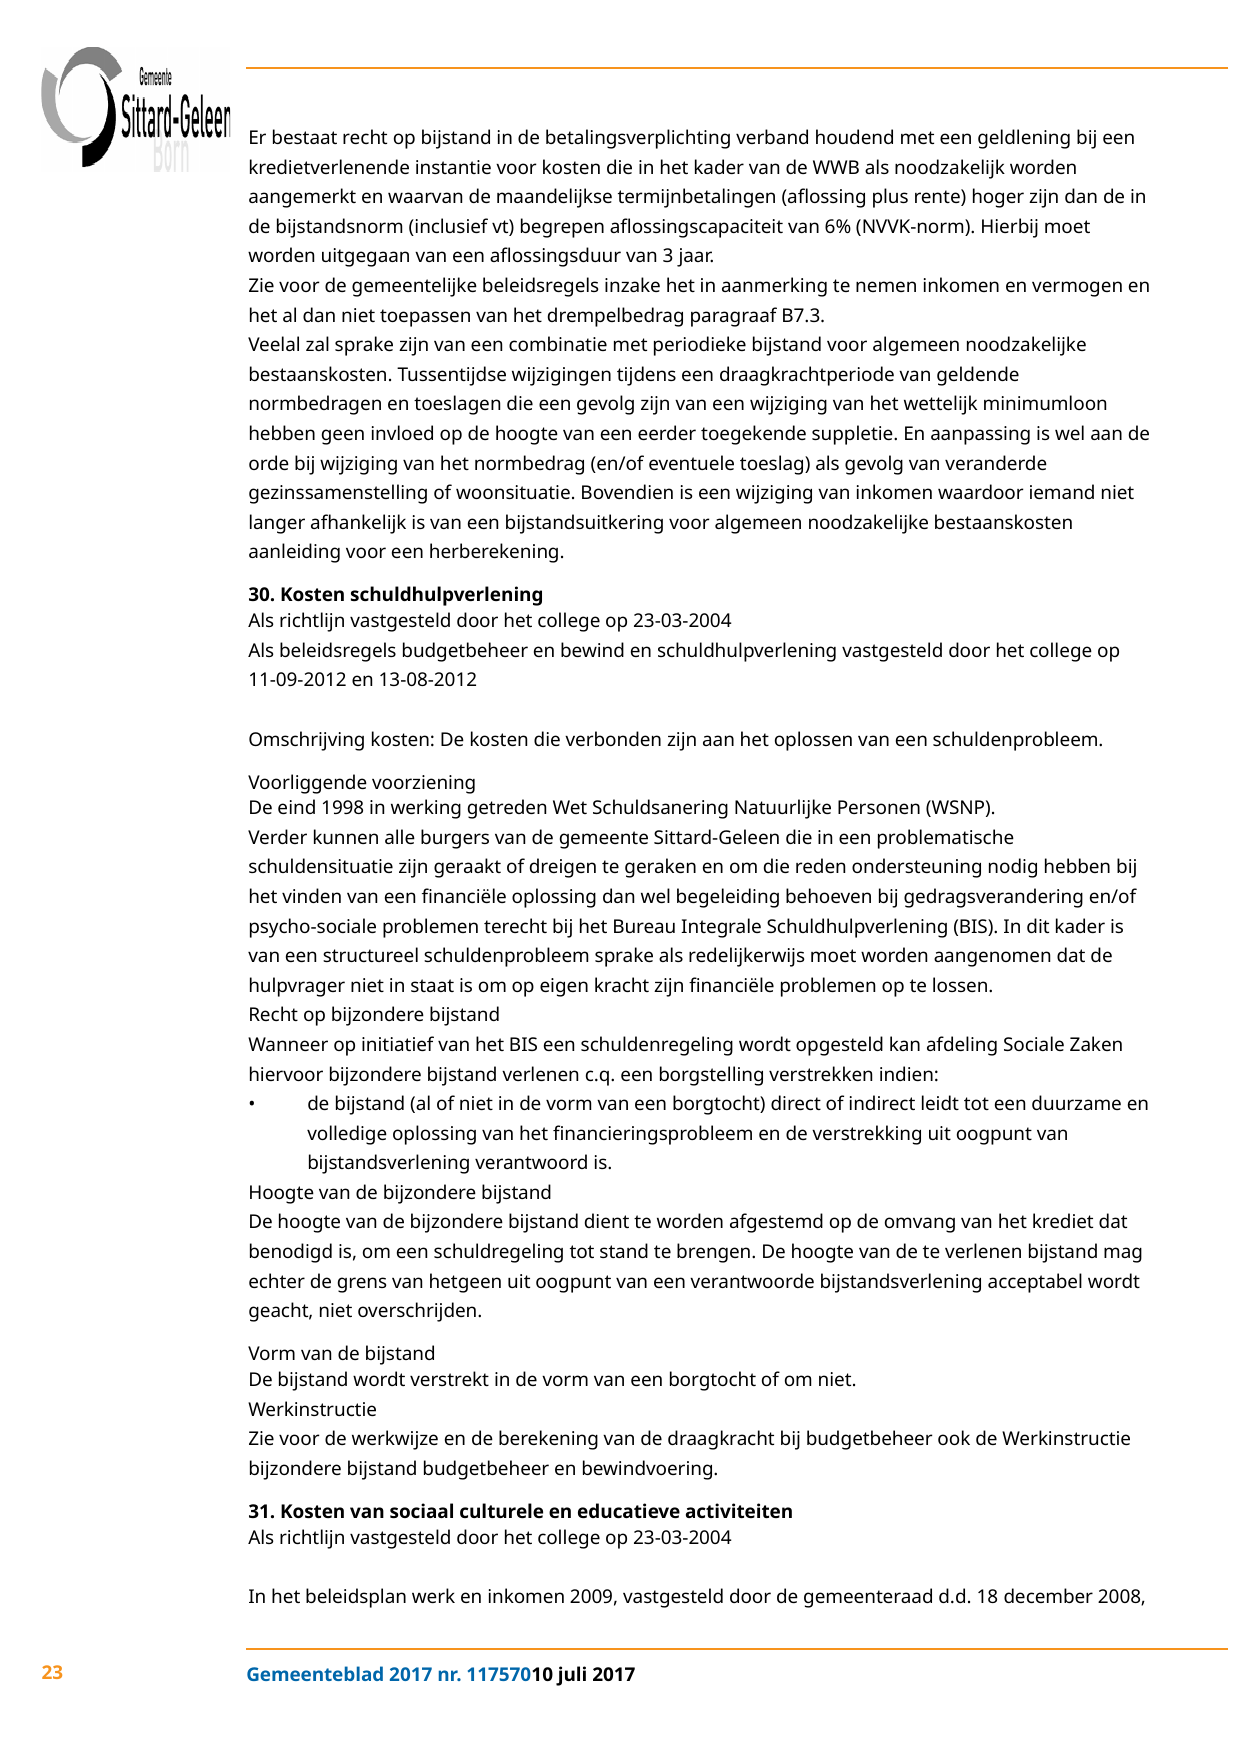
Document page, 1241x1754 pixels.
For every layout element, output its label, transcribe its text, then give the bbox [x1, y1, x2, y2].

text Veelal zal sprake zijn van een combinatie met periodieke bijstand voor algemeen noodzakelijke bestaanskosten. Tussentijdse wijzigingen tijdens een draagkrachtperiode van geldende normbedragen en toeslagen die een gevolg zijn van een wijziging van het wettelijk minimumloon hebben geen invloed op de hoogte van een eerder toegekende suppletie. En aanpassing is wel aan de orde bij wijziging van het normbedrag (en/of eventuele toeslag) als gevolg van veranderde gezinssamenstelling of woonsituatie. Bovendien is een wijziging van inkomen waardoor iemand niet langer afhankelijk is van een bijstandsuitkering voor algemeen noodzakelijke bestaanskosten aanleiding voor een herberekening. [248, 331, 1152, 564]
text Hoogte van de bijzondere bijstand [248, 1179, 1152, 1205]
text Werkinstructie [248, 1396, 1152, 1422]
text Wanneer op initiatief van het BIS een schuldenregeling wordt opgesteld kan afdeling Sociale Zaken hiervoor bijzondere bijstand verlenen c.q. een borgstelling verstrekken indien: [248, 1031, 1152, 1087]
text Omschrijving kosten: De kosten die verbonden zijn aan het oplossen van een schuldenprobleem. [248, 726, 1152, 751]
list de bijstand (al of niet in de vorm van een borgtocht) direct of indirect leidt tot een duurzame en volledige oplossing van het financieringsprobleem en de verstrekking uit oogpunt van bijstandsverlening verantwoord is. [248, 1090, 1152, 1175]
text Zie voor de werkwijze en de berekening van de draagkracht bij budgetbeheer ook de Werkinstructie bijzondere bijstand budgetbeheer en bewindvoering. [248, 1426, 1152, 1481]
text In het beleidsplan werk en inkomen 2009, vastgesteld door de gemeenteraad d.d. 18 december 2008, [248, 1583, 1152, 1609]
text De bijstand wordt verstrekt in de vorm van een borgtocht of om niet. [248, 1366, 1152, 1392]
text Er bestaat recht op bijstand in de betalingsverplichting verband houdend met een geldlening bij een kredietverlenende instantie voor kosten die in het kader van de WWB als noodzakelijk worden aangemerkt en waarvan de maandelijkse termijnbetalingen (aflossing plus rente) hoger zijn dan de in de bijstandsnorm (inclusief vt) begrepen aflossingscapaciteit van 6% (NVVK-norm). Hierbij moet worden uitgegaan van een aflossingsduur van 3 jaar. [248, 124, 1152, 268]
picture [41, 47, 231, 172]
text Zie voor de gemeentelijke beleidsregels inzake het in aanmerking te nemen inkomen en vermogen en het al dan niet toepassen van het drempelbedrag paragraaf B7.3. [248, 272, 1152, 328]
text Recht op bijzondere bijstand [248, 1002, 1152, 1027]
text Vorm van de bijstand [248, 1341, 1152, 1366]
text Als richtlijn vastgesteld door het college op 23-03-2004 [248, 607, 1152, 633]
text De hoogte van de bijzondere bijstand dient te worden afgestemd op de omvang van het krediet dat benodigd is, om een schuldregeling tot stand te brengen. De hoogte van de te verlenen bijstand mag echter de grens van hetgeen uit oogpunt van een verantwoorde bijstandsverlening acceptabel wordt geacht, niet overschrijden. [248, 1209, 1152, 1323]
text De eind 1998 in werking getreden Wet Schuldsanering Natuurlijke Personen (WSNP). [248, 794, 1152, 820]
text 31. Kosten van sociaal culturele en educatieve activiteiten [248, 1498, 1152, 1524]
text Voorliggende voorziening [248, 769, 1152, 794]
text 30. Kosten schuldhulpverlening [248, 582, 1152, 607]
text Als beleidsregels budgetbeheer en bewind en schuldhulpverlening vastgesteld door het college op 11-09-2012 en 13-08-2012 [248, 637, 1152, 692]
text Verder kunnen alle burgers van de gemeente Sittard-Geleen die in een problematische schuldensituatie zijn geraakt of dreigen te geraken en om die reden ondersteuning nodig hebben bij het vinden van een financiële oplossing dan wel begeleiding behoeven bij gedragsverandering en/of psycho-sociale problemen terecht bij het Bureau Integrale Schuldhulpverlening (BIS). In dit kader is van een structureel schuldenprobleem sprake als redelijkerwijs moet worden aangenomen dat de hulpvrager niet in staat is om op eigen kracht zijn financiële problemen op te lossen. [248, 824, 1152, 998]
text Als richtlijn vastgesteld door het college op 23-03-2004 [248, 1524, 1152, 1550]
